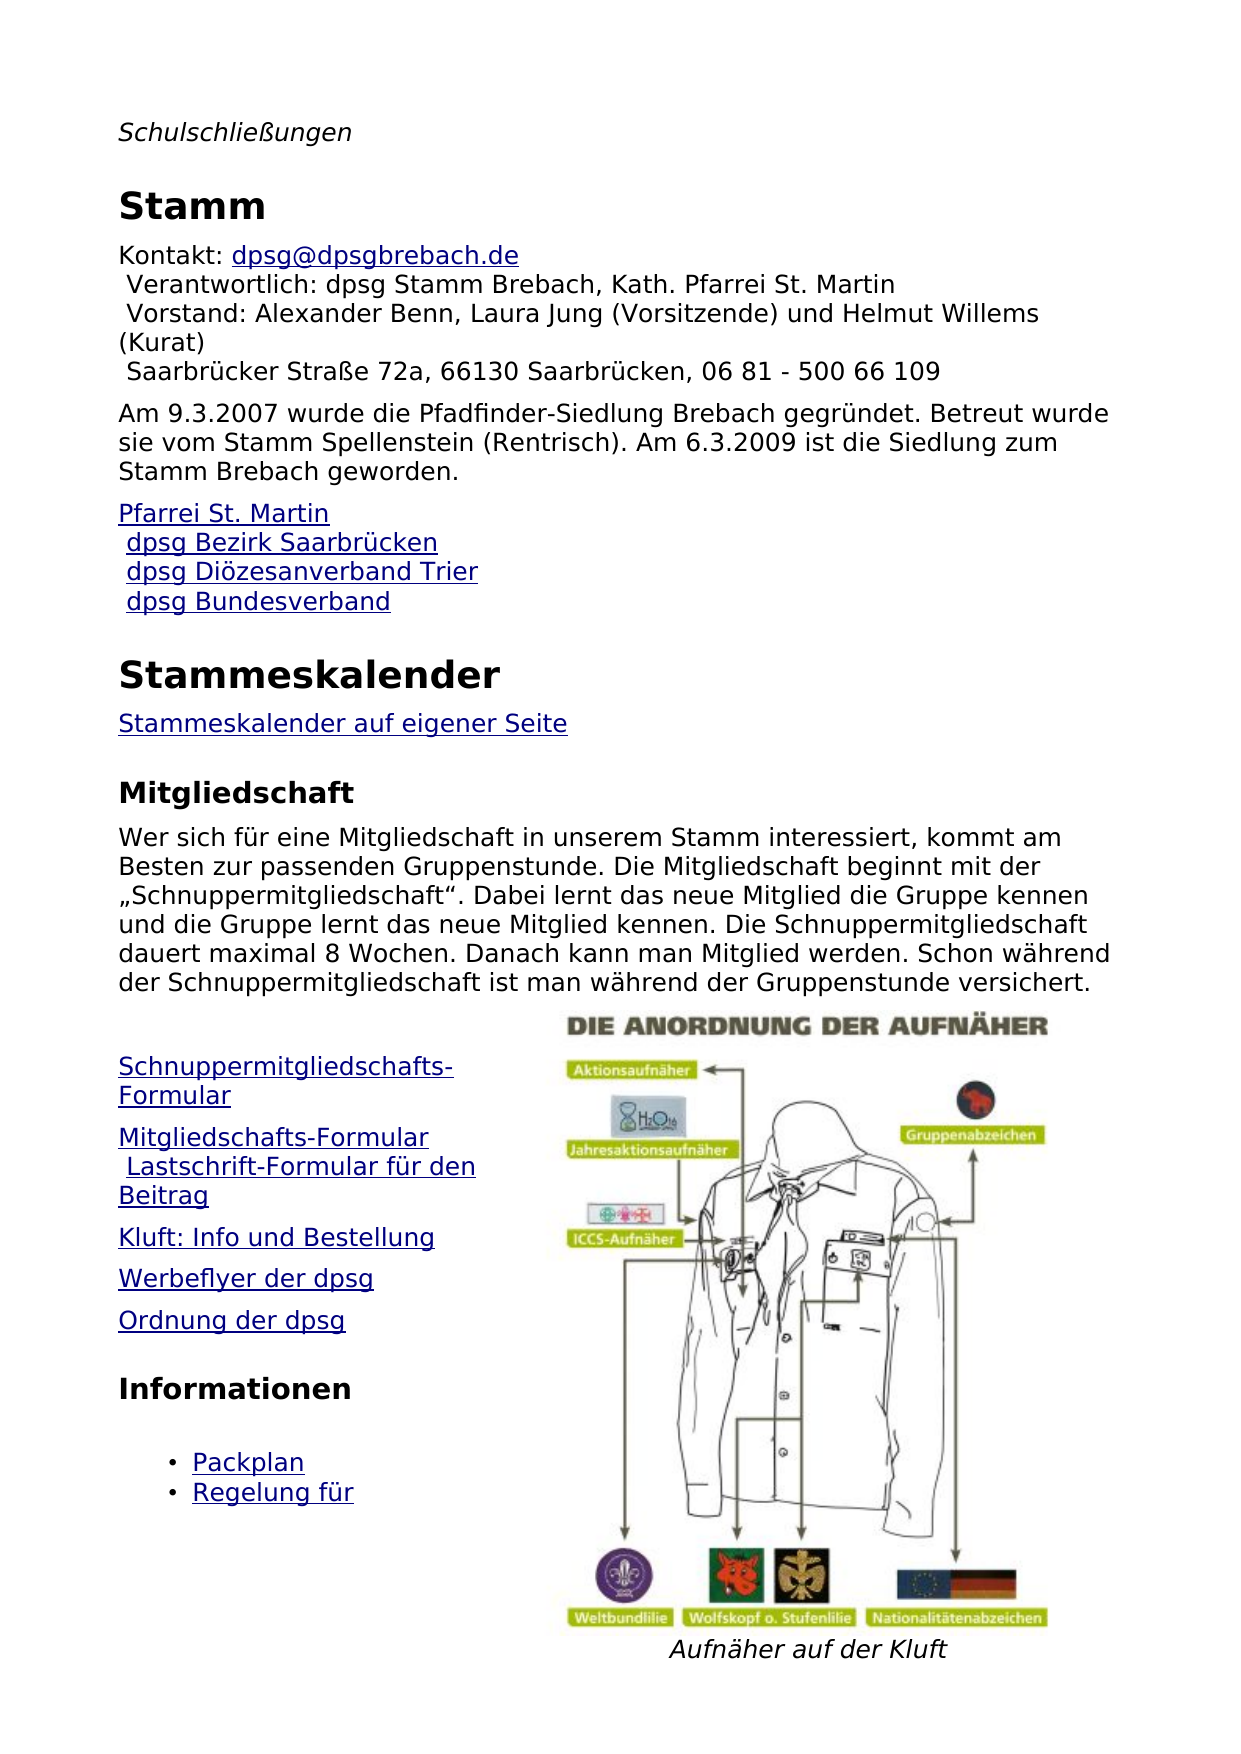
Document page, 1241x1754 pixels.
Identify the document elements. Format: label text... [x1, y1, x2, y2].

text Am 9.3.2007 wurde die Pfadfinder-Siedlung Brebach gegründet. Betreut wurde sie vom Stamm Spellenstein (Rentrisch). Am 6.3.2009 ist die Siedlung zum Stamm Brebach geworden. [118, 399, 1122, 487]
text Mitgliedschafts-Formular Lastschrift-Formular für den Beitrag [118, 1123, 497, 1210]
text Aufnäher auf der Kluft [497, 1636, 1122, 1664]
text Ordnung der dpsg [118, 1306, 497, 1335]
text Kluft: Info und Bestellung [118, 1223, 497, 1252]
list Regelung für [177, 1478, 497, 1507]
subtitle Informationen [118, 1373, 497, 1407]
text Werbeflyer der dpsg [118, 1264, 497, 1293]
list Packplan [177, 1449, 497, 1478]
text Pfarrei St. Martin dpsg Bezirk Saarbrücken dpsg Diözesanverband Trier dpsg Bundesverband [118, 499, 1122, 616]
text Schulschließungen [118, 118, 1122, 147]
subtitle Stamm [118, 185, 1122, 228]
subtitle Mitgliedschaft [118, 776, 1122, 810]
text Kontakt: dpsg@dpsgbrebach.de Verantwortlich: dpsg Stamm Brebach, Kath. Pfarrei St. Martin Vorstand: Alexander Benn, Laura Jung (Vorsitzende) und Helmut Willems (Kurat) Saarbrücker Straße 72a, 66130 Saarbrücken, 06 81 - 500 66 109 [118, 241, 1122, 387]
text Wer sich für eine Mitgliedschaft in unserem Stamm interessiert, kommt am Besten zur passenden Gruppenstunde. Die Mitgliedschaft beginnt mit der „Schnuppermitgliedschaft“. Dabei lernt das neue Mitglied die Gruppe kennen und die Gruppe lernt das neue Mitglied kennen. Die Schnuppermitgliedschaft dauert maximal 8 Wochen. Danach kann man Mitglied werden. Schon während der Schnuppermitgliedschaft ist man während der Gruppenstunde versichert. [118, 823, 1122, 998]
text Schnuppermitgliedschafts-Formular [118, 1052, 497, 1110]
picture [497, 1010, 1123, 1636]
subtitle Stammeskalender [118, 653, 1122, 697]
text Stammeskalender auf eigener Seite [118, 709, 1122, 739]
